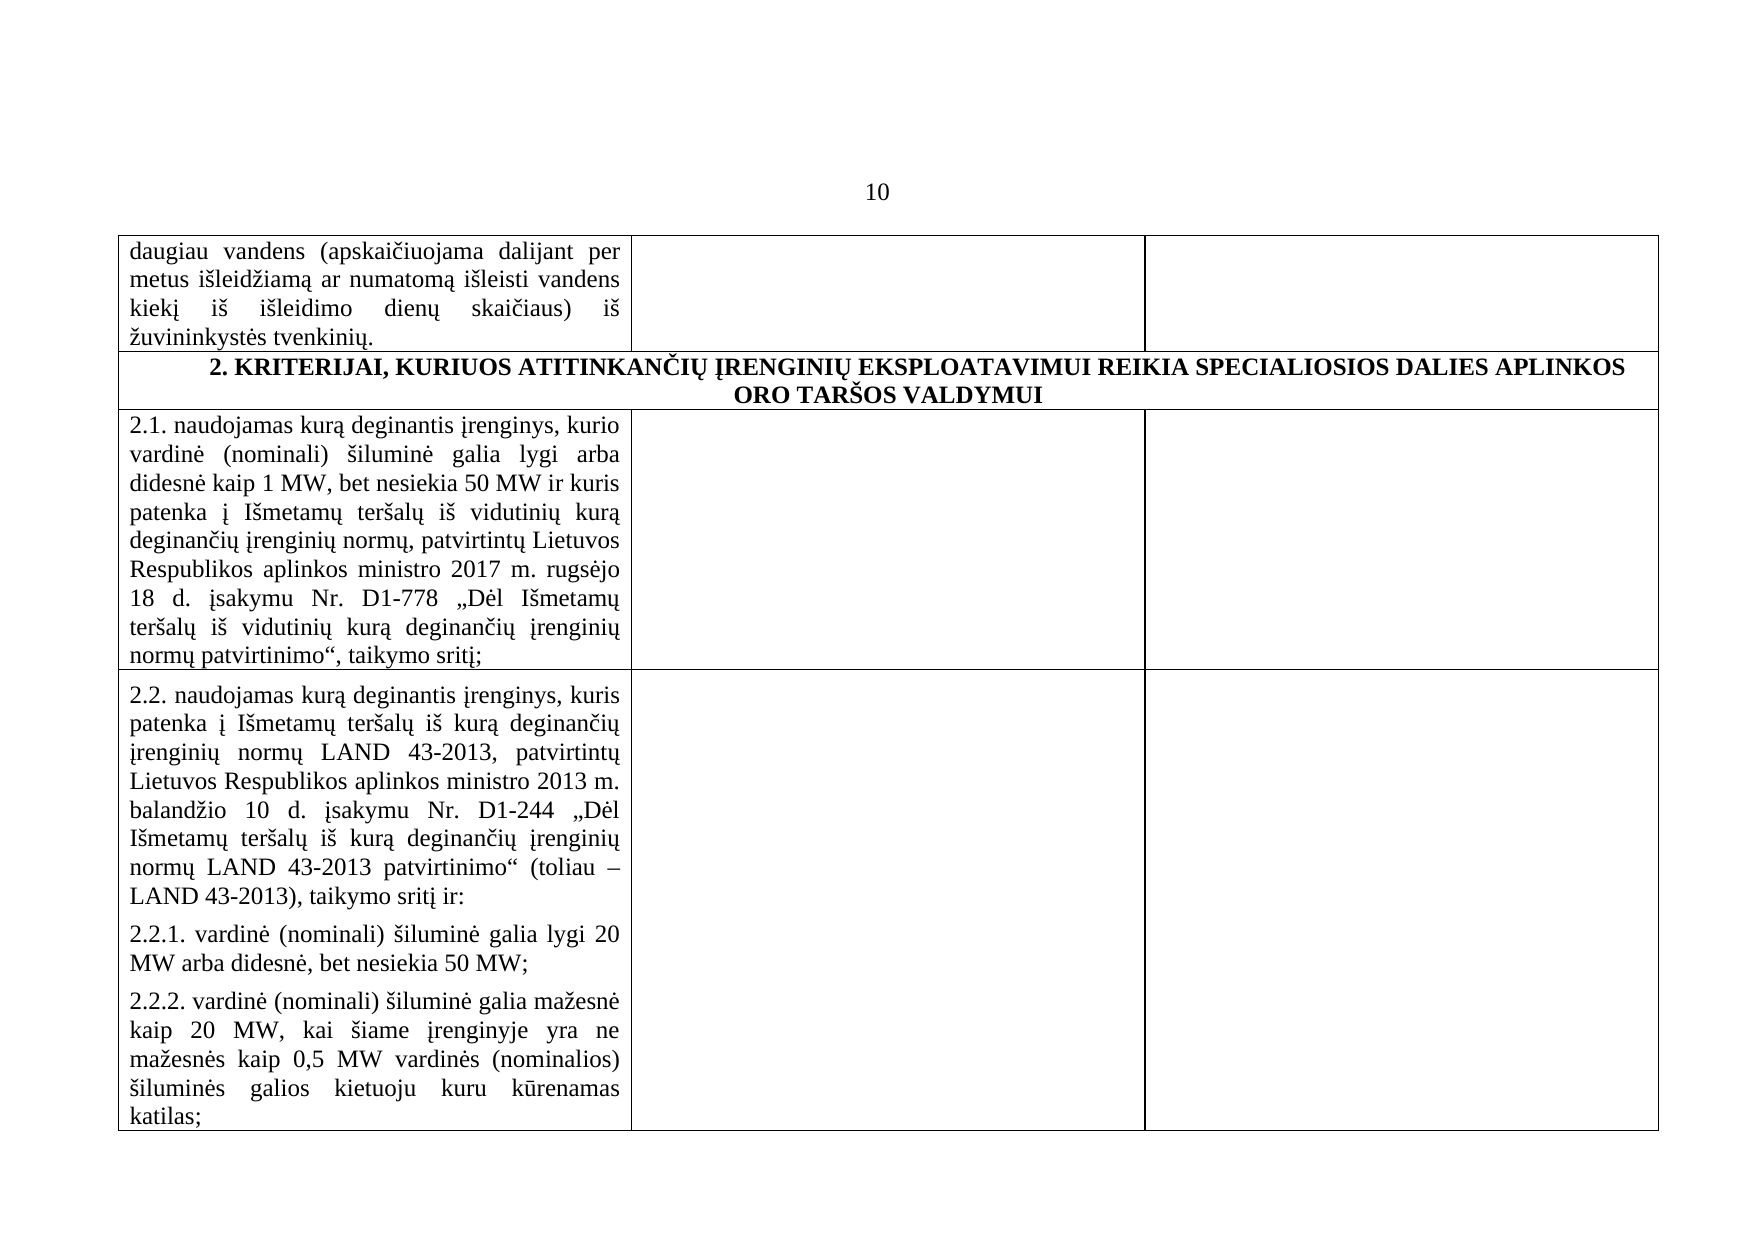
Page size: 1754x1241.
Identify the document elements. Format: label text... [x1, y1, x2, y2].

table_cell [632, 236, 1144, 351]
table_cell 2.1. naudojamas kurą deginantis įrenginys, kurio vardinė (nominali) šiluminė galia lygi arba didesnė kaip 1 MW, bet nesiekia 50 MW ir kuris patenka į Išmetamų teršalų iš vidutinių kurą deginančių įrenginių normų, patvirtintų Lietuvos Respublikos aplinkos ministro 2017 m. rugsėjo 18 d. įsakymu Nr. D1-778 „Dėl Išmetamų teršalų iš vidutinių kurą deginančių įrenginių normų patvirtinimo“, taikymo sritį; [119, 410, 631, 669]
table_cell daugiau vandens (apskaičiuojama dalijant per metus išleidžiamą ar numatomą išleisti vandens kiekį iš išleidimo dienų skaičiaus) iš žuvininkystės tvenkinių. [119, 236, 631, 351]
table_cell 2. KRITERIJAI, KURIUOS ATITINKANČIŲ ĮRENGINIŲ EKSPLOATAVIMUI REIKIA SPECIALIOSIOS DALIES APLINKOS ORO TARŠOS VALDYMUI [119, 352, 1658, 409]
table_cell [632, 670, 1144, 1130]
table_cell [1146, 410, 1658, 669]
table_cell [1146, 670, 1658, 1130]
table_cell [1146, 236, 1658, 351]
table_cell 2.2. naudojamas kurą deginantis įrenginys, kuris patenka į Išmetamų teršalų iš kurą deginančių įrenginių normų LAND 43-2013, patvirtintų Lietuvos Respublikos aplinkos ministro 2013 m. balandžio 10 d. įsakymu Nr. D1-244 „Dėl Išmetamų teršalų iš kurą deginančių įrenginių normų LAND 43-2013 patvirtinimo“ (toliau – LAND 43-2013), taikymo sritį ir: 2.2.1. vardinė (nominali) šiluminė galia lygi 20 MW arba didesnė, bet nesiekia 50 MW; 2.2.2. vardinė (nominali) šiluminė galia mažesnė kaip 20 MW, kai šiame įrenginyje yra ne mažesnės kaip 0,5 MW vardinės (nominalios) šiluminės galios kietuoju kuru kūrenamas katilas; [119, 670, 631, 1130]
table_cell [632, 410, 1144, 669]
